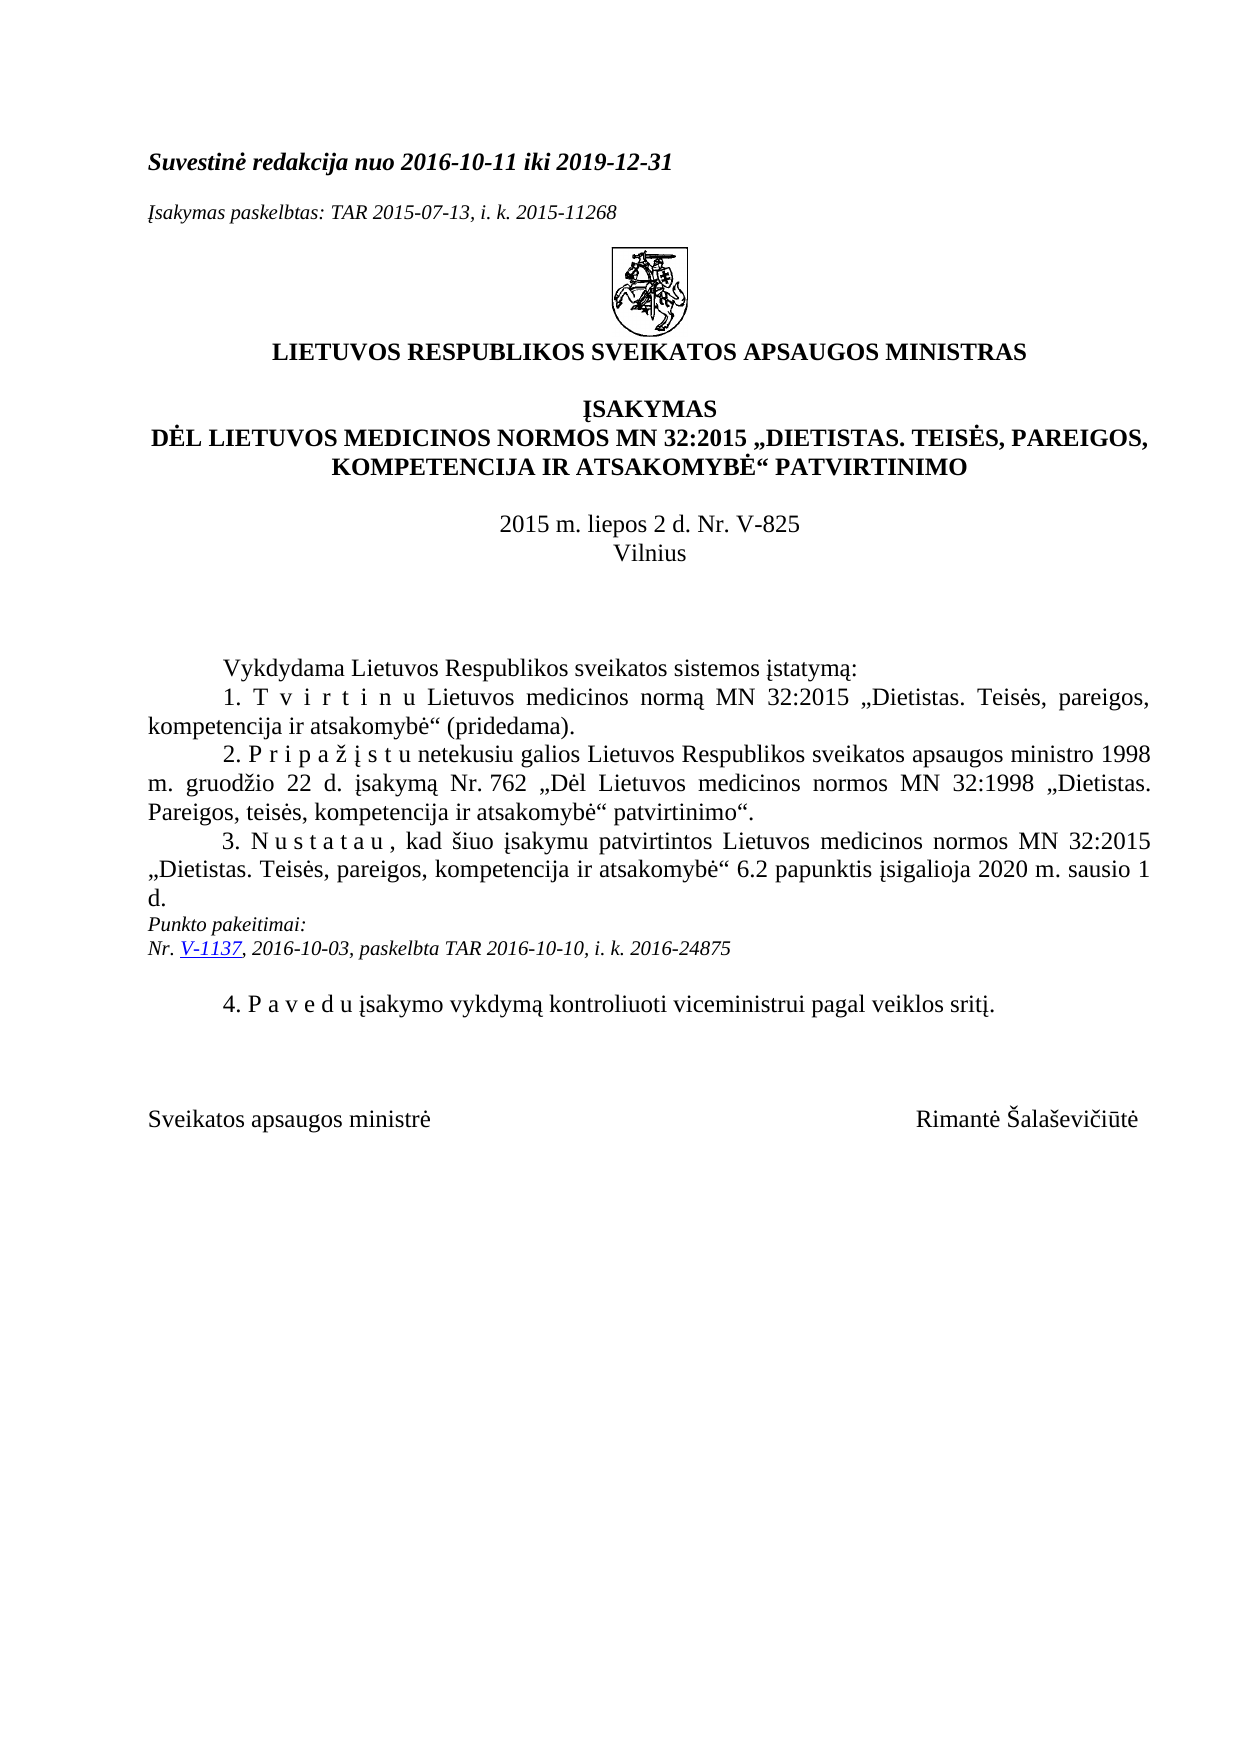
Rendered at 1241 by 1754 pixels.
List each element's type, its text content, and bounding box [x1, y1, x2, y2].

text ĮSAKYMAS [148, 394, 1152, 423]
text 1. T v i r t i n u Lietuvos medicinos normą MN 32:2015 „Dietistas. Teisės, pareigos, kompetencija ir atsakomybė“ (pridedama). [148, 682, 1152, 739]
text Suvestinė redakcija nuo 2016-10-11 iki 2019-12-31 [148, 147, 1152, 176]
text 2. P r i p a ž į s t u netekusiu galios Lietuvos Respublikos sveikatos apsaugos ministro 1998 m. gruodžio 22 d. įsakymą Nr. 762 „Dėl Lietuvos medicinos normos MN 32:1998 „Dietistas. Pareigos, teisės, kompetencija ir atsakomybė“ patvirtinimo“. [148, 739, 1152, 826]
text Įsakymas paskelbtas: TAR 2015-07-13, i. k. 2015-11268 [148, 200, 1152, 224]
text Vykdydama Lietuvos Respublikos sveikatos sistemos įstatymą: [148, 653, 1152, 682]
text 4. P a v e d u įsakymo vykdymą kontroliuoti viceministrui pagal veiklos sritį. [148, 989, 1152, 1018]
text DĖL LIETUVOS MEDICINOS NORMOS MN 32:2015 „DIETISTAS. TEISĖS, PAREIGOS, KOMPETENCIJA IR ATSAKOMYBĖ“ PATVIRTINIMO [148, 423, 1152, 481]
text 3. Nustatau, kad šiuo įsakymu patvirtintos Lietuvos medicinos normos MN 32:2015 „Dietistas. Teisės, pareigos, kompetencija ir atsakomybė“ 6.2 papunktis įsigalioja 2020 m. sausio 1 d. [148, 826, 1152, 912]
text Vilnius [148, 538, 1152, 567]
text Nr. V-1137, 2016-10-03, paskelbta TAR 2016-10-10, i. k. 2016-24875 [148, 936, 1152, 960]
text LIETUVOS RESPUBLIKOS SVEIKATOS APSAUGOS MINISTRAS [148, 337, 1152, 366]
text Sveikatos apsaugos ministrė Rimantė Šalaševičiūtė [148, 1104, 1152, 1133]
text 2015 m. liepos 2 d. Nr. V-825 [148, 509, 1152, 538]
text Punkto pakeitimai: [148, 912, 1152, 936]
